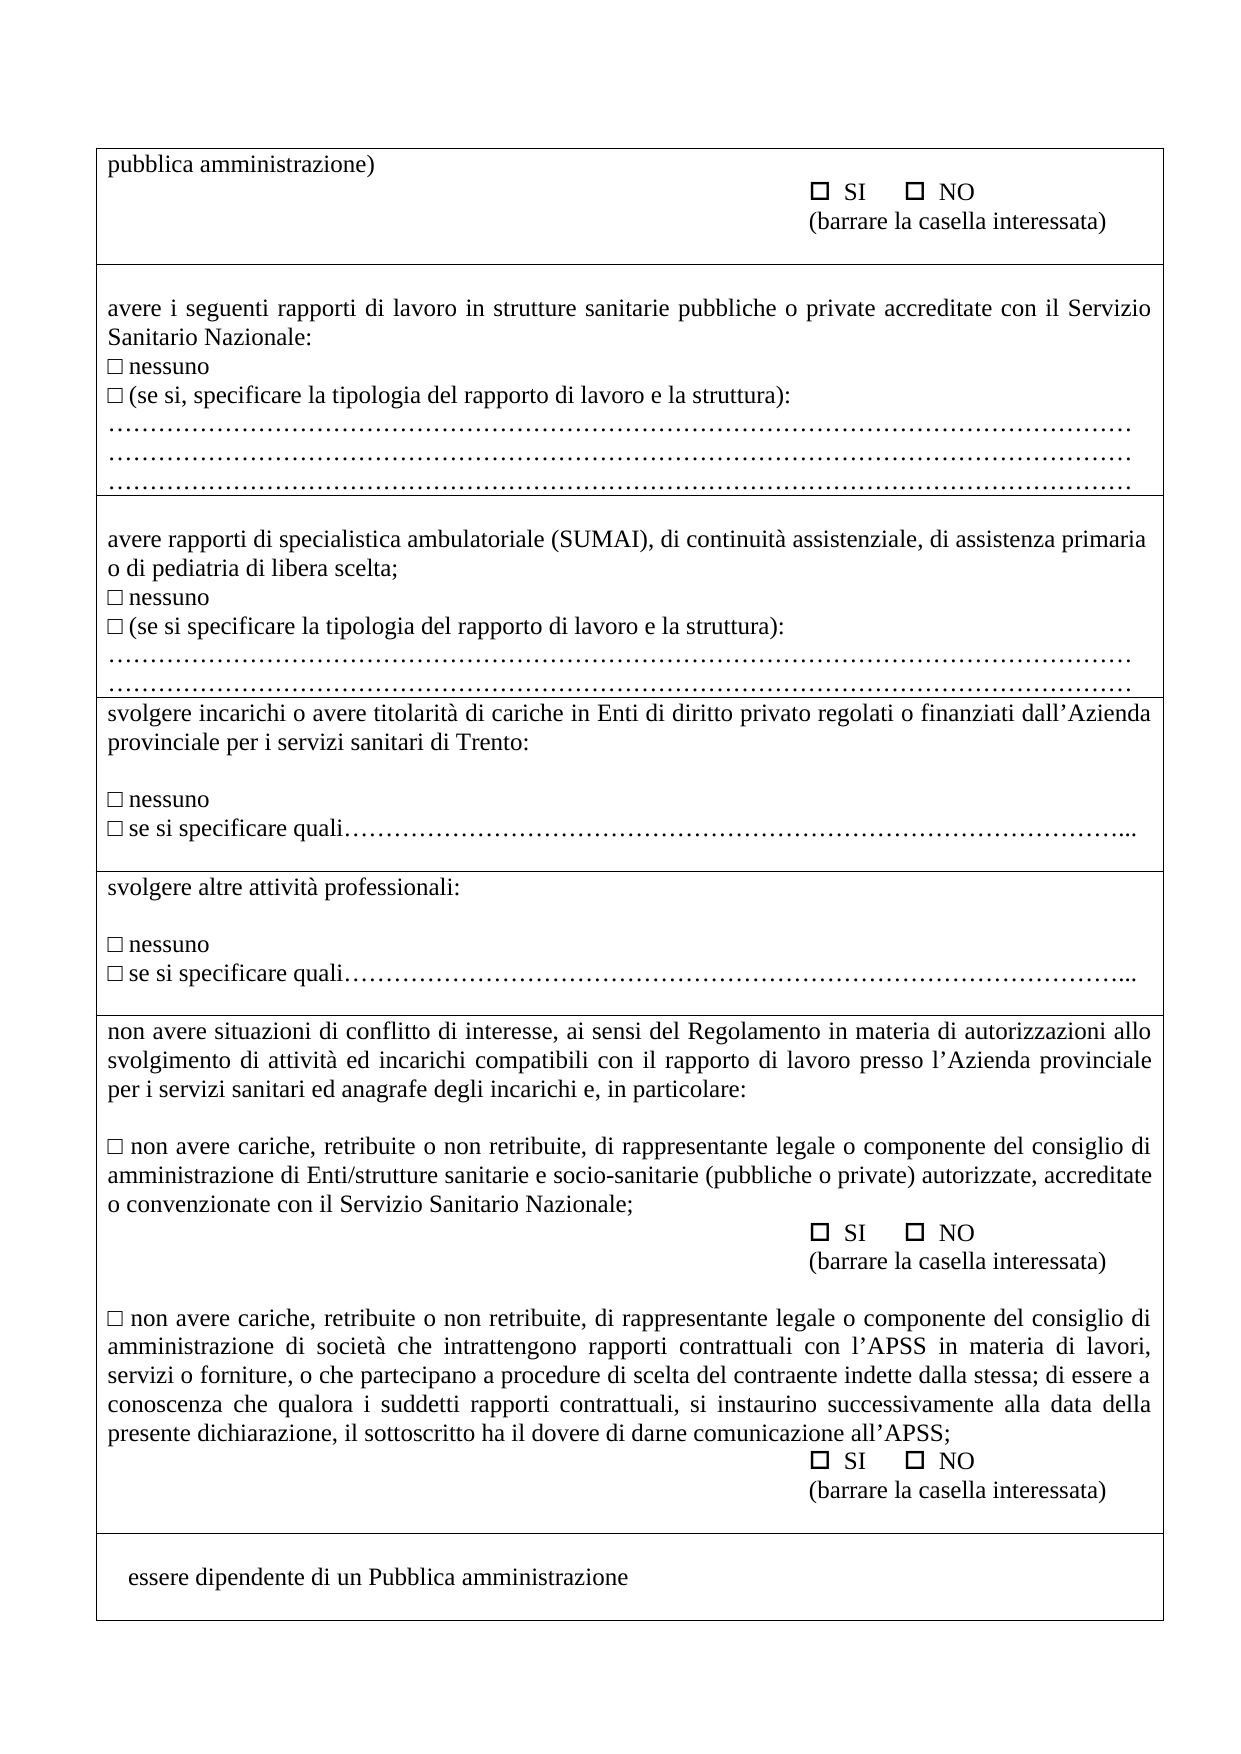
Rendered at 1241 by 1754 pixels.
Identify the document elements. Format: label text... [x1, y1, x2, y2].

table_cell non avere situazioni di conflitto di interesse, ai sensi del Regolamento in materia di autorizzazioni allo svolgimento di attività ed incarichi compatibili con il rapporto di lavoro presso l’Azienda provinciale per i servizi sanitari ed anagrafe degli incarichi e, in particolare: □ non avere cariche, retribuite o non retribuite, di rappresentante legale o componente del consiglio di amministrazione di Enti/strutture sanitarie e socio-sanitarie (pubbliche o private) autorizzate, accreditate o convenzionate con il Servizio Sanitario Nazionale;  SI  NO (barrare la casella interessata) □ non avere cariche, retribuite o non retribuite, di rappresentante legale o componente del consiglio di amministrazione di società che intrattengono rapporti contrattuali con l’APSS in materia di lavori, servizi o forniture, o che partecipano a procedure di scelta del contraente indette dalla stessa; di essere a conoscenza che qualora i suddetti rapporti contrattuali, si instaurino successivamente alla data della presente dichiarazione, il sottoscritto ha il dovere di darne comunicazione all’APSS;  SI  NO (barrare la casella interessata) [97, 1016, 1163, 1533]
table_cell avere i seguenti rapporti di lavoro in strutture sanitarie pubbliche o private accreditate con il Servizio Sanitario Nazionale: □ nessuno □ (se si, specificare la tipologia del rapporto di lavoro e la struttura): …………………………………………………………………………………………………………… …………………………………………………………………………………………………………… …………………………………………………………………………………………………………… [97, 265, 1163, 495]
table_cell [73, 871, 96, 1015]
table_cell [73, 148, 96, 264]
table_cell [73, 1015, 96, 1533]
table_cell [73, 495, 96, 697]
table_cell pubblica amministrazione)  SI  NO (barrare la casella interessata) [97, 149, 1163, 264]
table_cell essere dipendente di un Pubblica amministrazione [97, 1534, 1163, 1620]
table_cell svolgere incarichi o avere titolarità di cariche in Enti di diritto privato regolati o finanziati dall’Azienda provinciale per i servizi sanitari di Trento: □ nessuno □ se si specificare quali…………………………………………………………………………………... [97, 698, 1163, 871]
table_cell [73, 264, 96, 495]
table_cell svolgere altre attività professionali: □ nessuno □ se si specificare quali…………………………………………………………………………………... [97, 872, 1163, 1015]
table_cell avere rapporti di specialistica ambulatoriale (SUMAI), di continuità assistenziale, di assistenza primaria o di pediatria di libera scelta; □ nessuno □ (se si specificare la tipologia del rapporto di lavoro e la struttura): …………………………………………………………………………………………………………… …………………………………………………………………………………………………………… [97, 496, 1163, 697]
table_cell [73, 697, 96, 871]
table_cell [73, 1533, 96, 1620]
